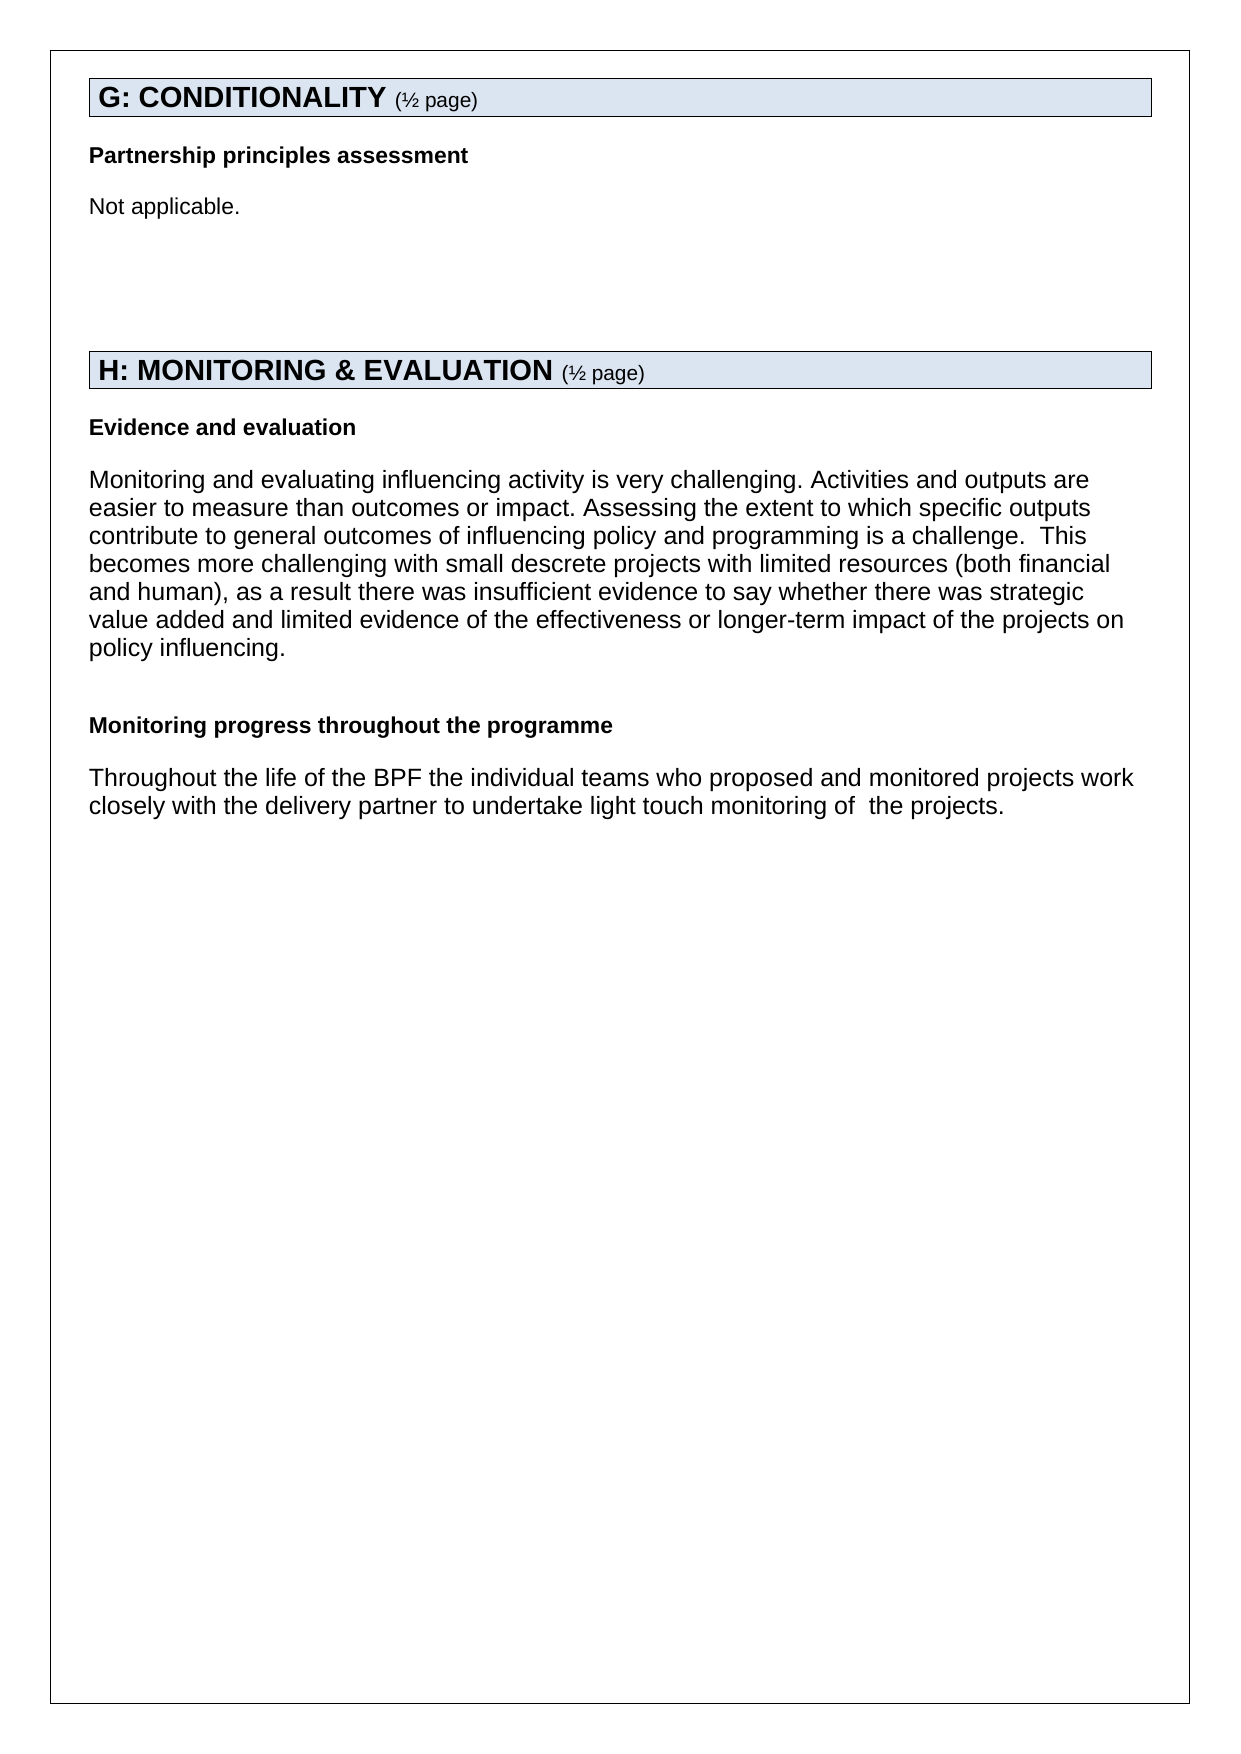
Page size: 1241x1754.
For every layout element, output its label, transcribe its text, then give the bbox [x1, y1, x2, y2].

text Monitoring progress throughout the programme [89, 713, 1152, 739]
text Throughout the life of the BPF the individual teams who proposed and monitored projects work closely with the delivery partner to undertake light touch monitoring of the projects. [89, 764, 1152, 820]
text H: MONITORING & EVALUATION (½ page) [90, 352, 1151, 388]
text Partnership principles assessment [89, 142, 1152, 168]
text Evidence and evaluation [89, 415, 1152, 441]
text G: CONDITIONALITY (½ page) [90, 79, 1151, 116]
text Monitoring and evaluating influencing activity is very challenging. Activities and outputs are easier to measure than outcomes or impact. Assessing the extent to which specific outputs contribute to general outcomes of influencing policy and programming is a challenge. This becomes more challenging with small descrete projects with limited resources (both financial and human), as a result there was insufficient evidence to say whether there was strategic value added and limited evidence of the effectiveness or longer-term impact of the projects on policy influencing. [89, 466, 1152, 662]
text Not applicable. [89, 194, 1152, 219]
